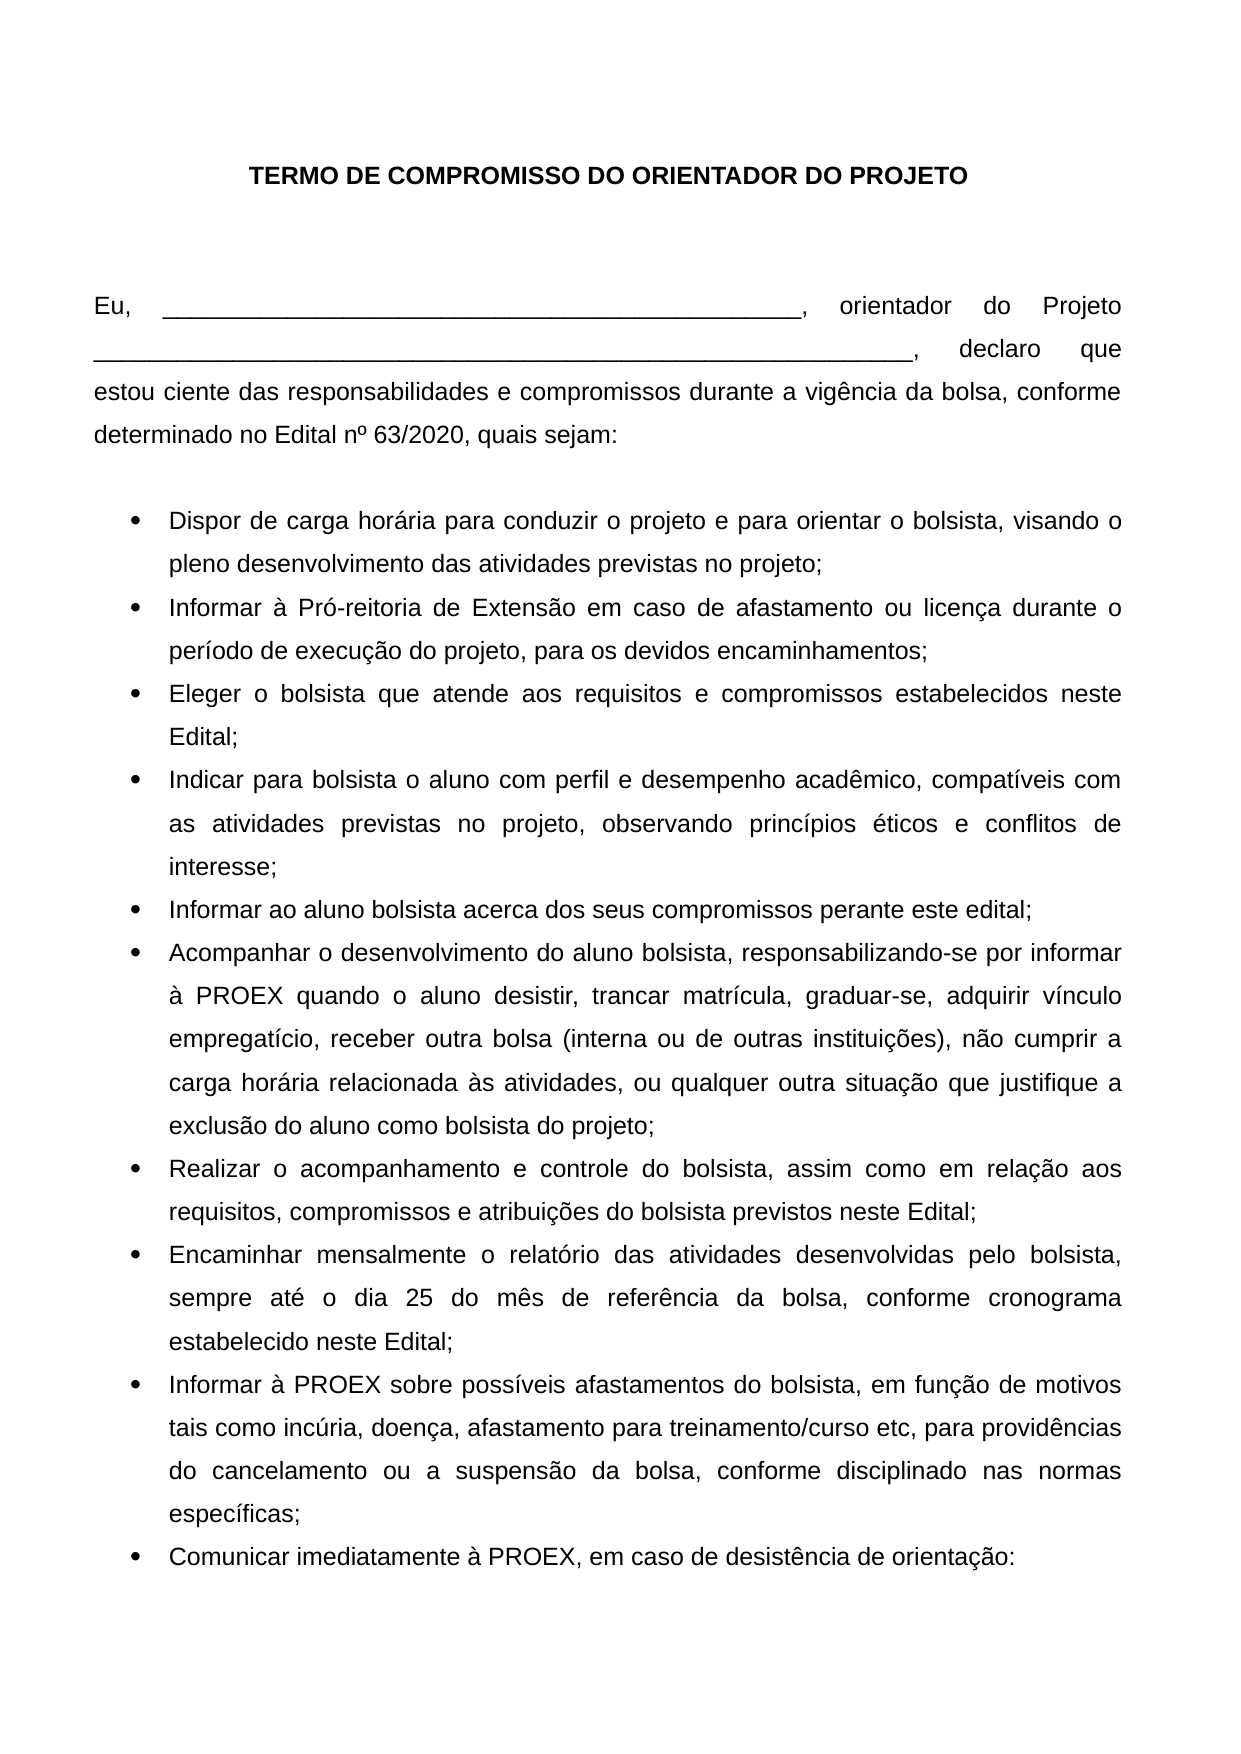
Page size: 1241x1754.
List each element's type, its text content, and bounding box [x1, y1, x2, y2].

list Dispor de carga horária para conduzir o projeto e para orientar o bolsista, visando o pleno desenvolvimento das atividades previstas no projeto; [131, 506, 1123, 578]
list Eleger o bolsista que atende aos requisitos e compromissos estabelecidos neste Edital; [131, 679, 1123, 751]
list Comunicar imediatamente à PROEX, em caso de desistência de orientação: [131, 1542, 1123, 1571]
list Realizar o acompanhamento e controle do bolsista, assim como em relação aos requisitos, compromissos e atribuições do bolsista previstos neste Edital; [131, 1154, 1123, 1226]
list Indicar para bolsista o aluno com perfil e desempenho acadêmico, compatíveis com as atividades previstas no projeto, observando princípios éticos e conflitos de interesse; [131, 765, 1123, 880]
text TERMO DE COMPROMISSO DO ORIENTADOR DO PROJETO [94, 161, 1123, 190]
list Informar à PROEX sobre possíveis afastamentos do bolsista, em função de motivos tais como incúria, doença, afastamento para treinamento/curso etc, para providências do cancelamento ou a suspensão da bolsa, conforme disciplinado nas normas específicas; [131, 1369, 1123, 1528]
list Acompanhar o desenvolvimento do aluno bolsista, responsabilizando-se por informar à PROEX quando o aluno desistir, trancar matrícula, graduar-se, adquirir vínculo empregatício, receber outra bolsa (interna ou de outras instituições), não cumprir a carga horária relacionada às atividades, ou qualquer outra situação que justifique a exclusão do aluno como bolsista do projeto; [131, 938, 1123, 1139]
list Informar ao aluno bolsista acerca dos seus compromissos perante este edital; [131, 895, 1123, 924]
text Eu, ______________________________________________, orientador do Projeto ___________________________________________________________, declaro que estou ciente das responsabilidades e compromissos durante a vigência da bolsa, conforme determinado no Edital nº 63/2020, quais sejam: [94, 291, 1123, 449]
list Encaminhar mensalmente o relatório das atividades desenvolvidas pelo bolsista, sempre até o dia 25 do mês de referência da bolsa, conforme cronograma estabelecido neste Edital; [131, 1240, 1123, 1355]
list Informar à Pró-reitoria de Extensão em caso de afastamento ou licença durante o período de execução do projeto, para os devidos encaminhamentos; [131, 593, 1123, 664]
